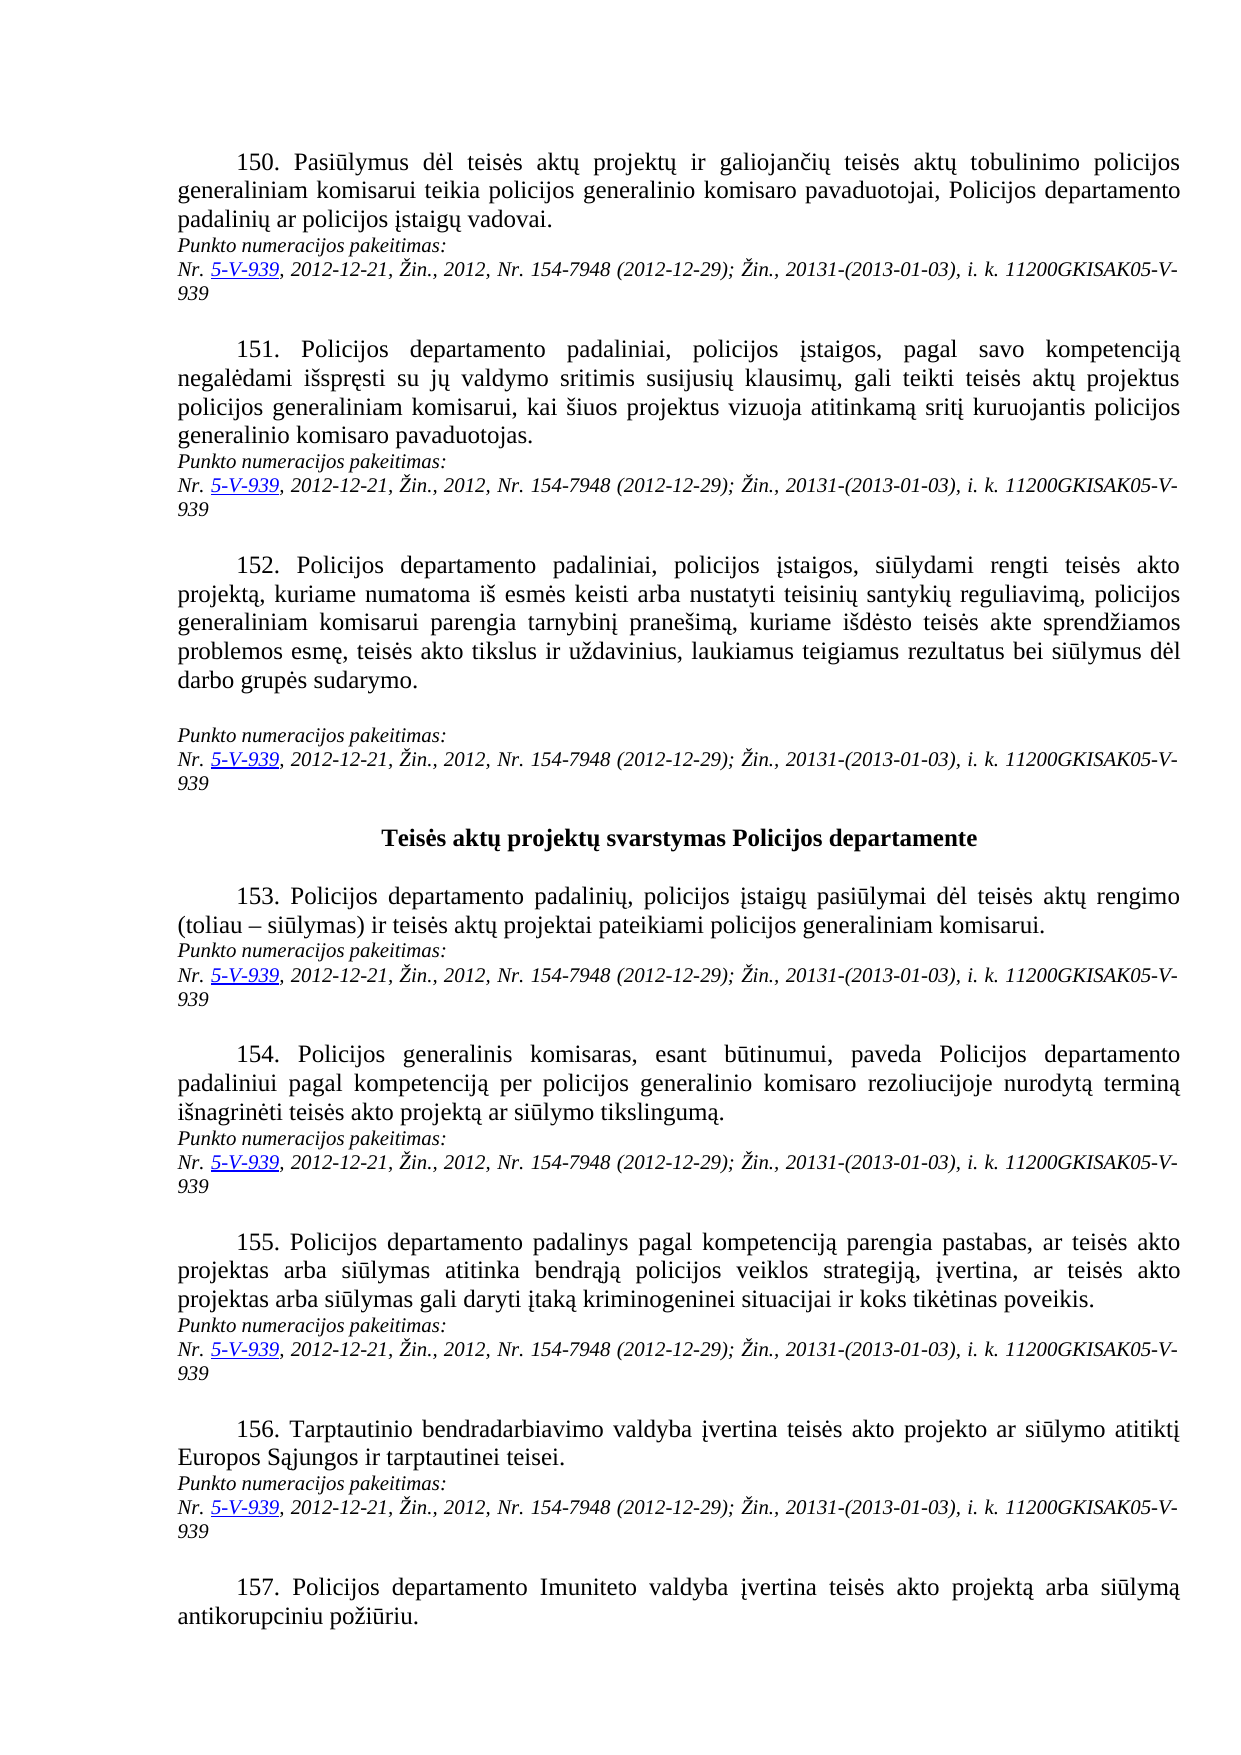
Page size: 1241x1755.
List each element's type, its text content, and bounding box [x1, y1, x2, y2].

text 156. Tarptautinio bendradarbiavimo valdyba įvertina teisės akto projekto ar siūlymo atitiktį Europos Sąjungos ir tarptautinei teisei. [177, 1414, 1181, 1471]
text 154. Policijos generalinis komisaras, esant būtinumui, paveda Policijos departamento padaliniui pagal kompetenciją per policijos generalinio komisaro rezoliucijoje nurodytą terminą išnagrinėti teisės akto projektą ar siūlymo tikslingumą. [177, 1039, 1181, 1126]
text Punkto numeracijos pakeitimas: [177, 722, 1181, 747]
text Punkto numeracijos pakeitimas: [177, 1126, 1181, 1150]
text 153. Policijos departamento padalinių, policijos įstaigų pasiūlymai dėl teisės aktų rengimo (toliau – siūlymas) ir teisės aktų projektai pateikiami policijos generaliniam komisarui. [177, 881, 1181, 938]
text Nr. 5-V-939, 2012-12-21, Žin., 2012, Nr. 154-7948 (2012-12-29); Žin., 20131-(2013-01-03), i. k. 11200GKISAK05-V-939 [177, 257, 1181, 305]
text 157. Policijos departamento Imuniteto valdyba įvertina teisės akto projektą arba siūlymą antikorupciniu požiūriu. [177, 1572, 1181, 1630]
text Nr. 5-V-939, 2012-12-21, Žin., 2012, Nr. 154-7948 (2012-12-29); Žin., 20131-(2013-01-03), i. k. 11200GKISAK05-V-939 [177, 962, 1181, 1011]
text Punkto numeracijos pakeitimas: [177, 1471, 1181, 1495]
text Punkto numeracijos pakeitimas: [177, 449, 1181, 473]
text 155. Policijos departamento padalinys pagal kompetenciją parengia pastabas, ar teisės akto projektas arba siūlymas atitinka bendrąją policijos veiklos strategiją, įvertina, ar teisės akto projektas arba siūlymas gali daryti įtaką kriminogeninei situacijai ir koks tikėtinas poveikis. [177, 1227, 1181, 1313]
text Nr. 5-V-939, 2012-12-21, Žin., 2012, Nr. 154-7948 (2012-12-29); Žin., 20131-(2013-01-03), i. k. 11200GKISAK05-V-939 [177, 473, 1181, 521]
text Punkto numeracijos pakeitimas: [177, 938, 1181, 962]
text 152. Policijos departamento padaliniai, policijos įstaigos, siūlydami rengti teisės akto projektą, kuriame numatoma iš esmės keisti arba nustatyti teisinių santykių reguliavimą, policijos generaliniam komisarui parengia tarnybinį pranešimą, kuriame išdėsto teisės akte sprendžiamos problemos esmę, teisės akto tikslus ir uždavinius, laukiamus teigiamus rezultatus bei siūlymus dėl darbo grupės sudarymo. [177, 550, 1181, 694]
text Nr. 5-V-939, 2012-12-21, Žin., 2012, Nr. 154-7948 (2012-12-29); Žin., 20131-(2013-01-03), i. k. 11200GKISAK05-V-939 [177, 1337, 1181, 1385]
text 151. Policijos departamento padaliniai, policijos įstaigos, pagal savo kompetenciją negalėdami išspręsti su jų valdymo sritimis susijusių klausimų, gali teikti teisės aktų projektus policijos generaliniam komisarui, kai šiuos projektus vizuoja atitinkamą sritį kuruojantis policijos generalinio komisaro pavaduotojas. [177, 334, 1181, 449]
text Punkto numeracijos pakeitimas: [177, 233, 1181, 257]
text 150. Pasiūlymus dėl teisės aktų projektų ir galiojančių teisės aktų tobulinimo policijos generaliniam komisarui teikia policijos generalinio komisaro pavaduotojai, Policijos departamento padalinių ar policijos įstaigų vadovai. [177, 147, 1181, 233]
text Teisės aktų projektų svarstymas Policijos departamente [177, 823, 1181, 852]
text Nr. 5-V-939, 2012-12-21, Žin., 2012, Nr. 154-7948 (2012-12-29); Žin., 20131-(2013-01-03), i. k. 11200GKISAK05-V-939 [177, 747, 1181, 795]
text Nr. 5-V-939, 2012-12-21, Žin., 2012, Nr. 154-7948 (2012-12-29); Žin., 20131-(2013-01-03), i. k. 11200GKISAK05-V-939 [177, 1495, 1181, 1543]
text Punkto numeracijos pakeitimas: [177, 1313, 1181, 1337]
text Nr. 5-V-939, 2012-12-21, Žin., 2012, Nr. 154-7948 (2012-12-29); Žin., 20131-(2013-01-03), i. k. 11200GKISAK05-V-939 [177, 1150, 1181, 1198]
